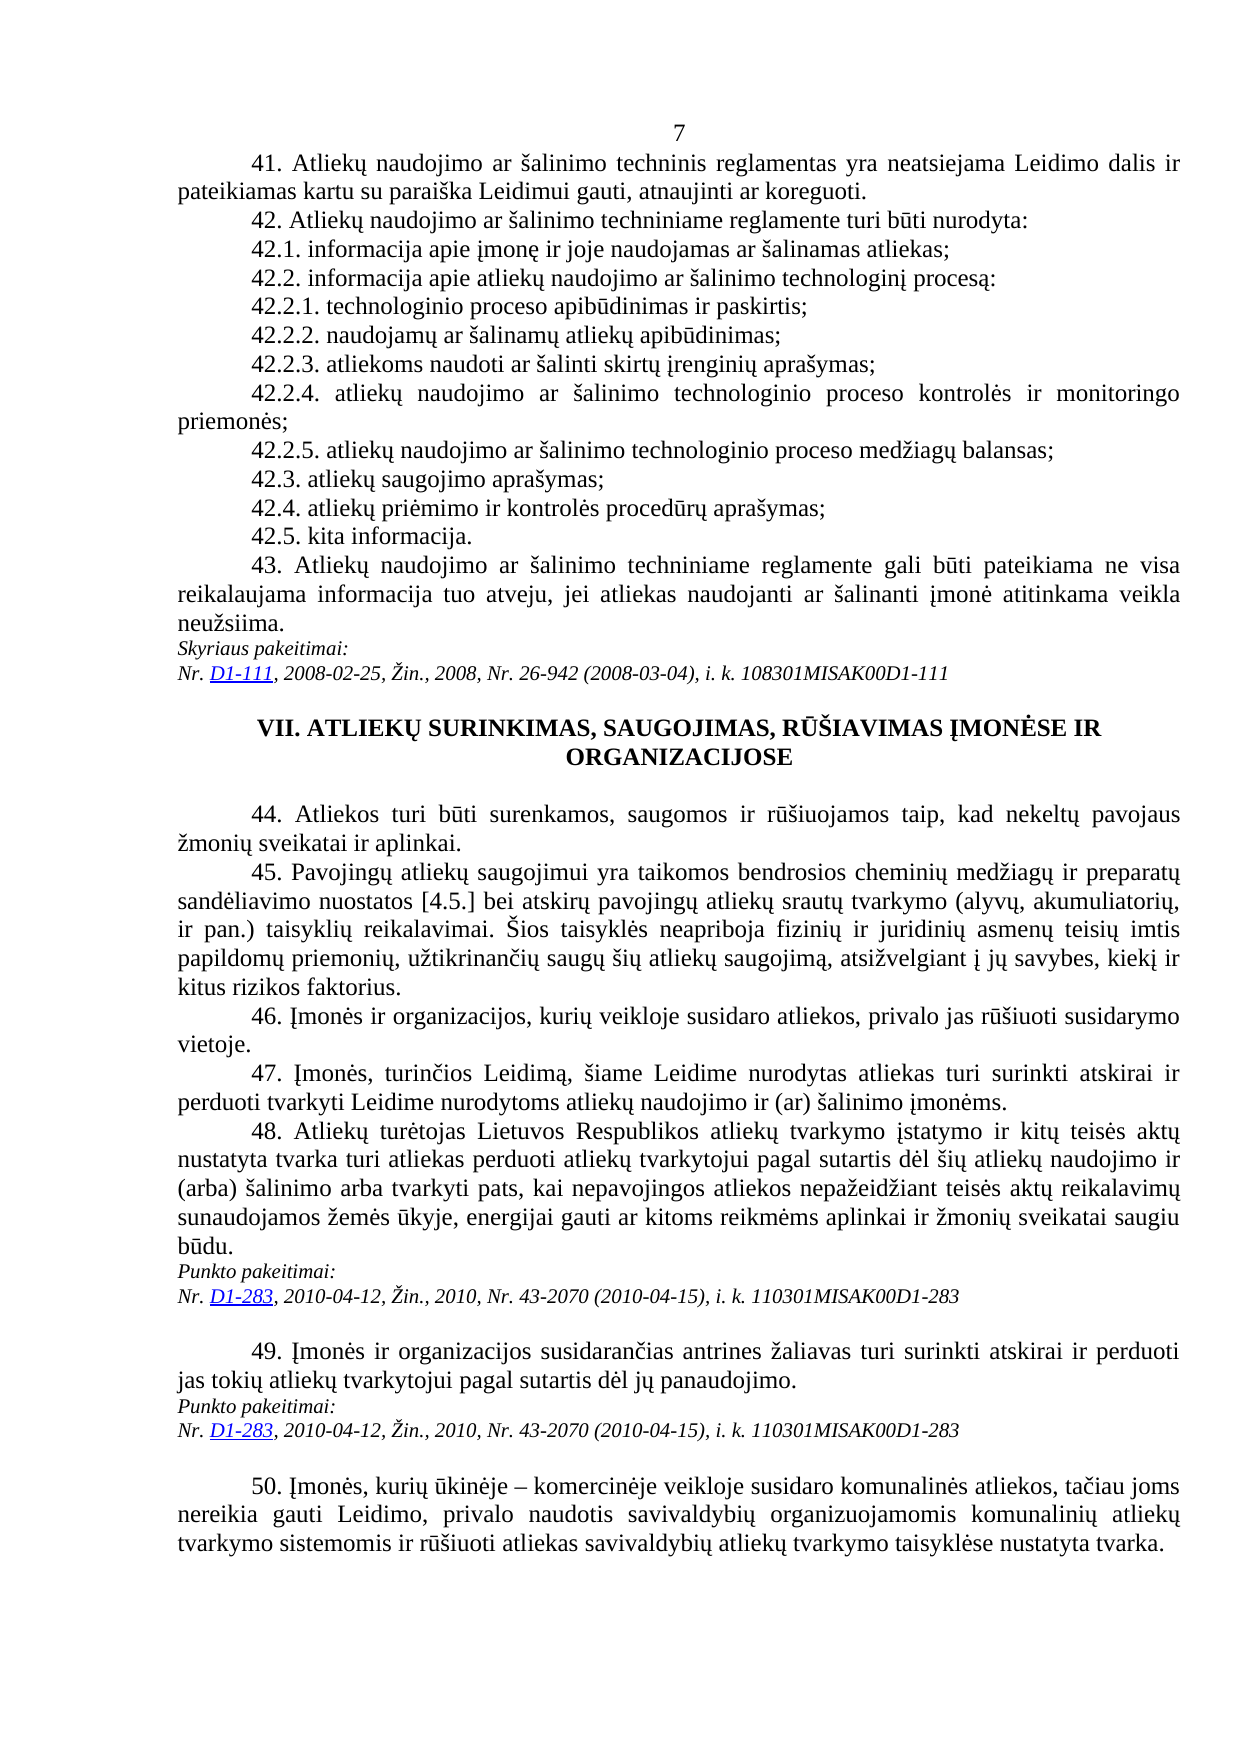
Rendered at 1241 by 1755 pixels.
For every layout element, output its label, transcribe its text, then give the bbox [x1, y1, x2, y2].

text 41. Atliekų naudojimo ar šalinimo techninis reglamentas yra neatsiejama Leidimo dalis ir pateikiamas kartu su paraiška Leidimui gauti, atnaujinti ar koreguoti. [177, 148, 1181, 205]
text Nr. D1-283, 2010-04-12, Žin., 2010, Nr. 43-2070 (2010-04-15), i. k. 110301MISAK00D1-283 [177, 1283, 1181, 1308]
text Punkto pakeitimai: [177, 1394, 1181, 1418]
text 48. Atliekų turėtojas Lietuvos Respublikos atliekų tvarkymo įstatymo ir kitų teisės aktų nustatyta tvarka turi atliekas perduoti atliekų tvarkytojui pagal sutartis dėl šių atliekų naudojimo ir (arba) šalinimo arba tvarkyti pats, kai nepavojingos atliekos nepažeidžiant teisės aktų reikalavimų sunaudojamos žemės ūkyje, energijai gauti ar kitoms reikmėms aplinkai ir žmonių sveikatai saugiu būdu. [177, 1116, 1181, 1259]
text 45. Pavojingų atliekų saugojimui yra taikomos bendrosios cheminių medžiagų ir preparatų sandėliavimo nuostatos [4.5.] bei atskirų pavojingų atliekų srautų tvarkymo (alyvų, akumuliatorių, ir pan.) taisyklių reikalavimai. Šios taisyklės neapriboja fizinių ir juridinių asmenų teisių imtis papildomų priemonių, užtikrinančių saugų šių atliekų saugojimą, atsižvelgiant į jų savybes, kiekį ir kitus rizikos faktorius. [177, 857, 1181, 1001]
text 42.2.2. naudojamų ar šalinamų atliekų apibūdinimas; [177, 320, 1181, 349]
text 47. Įmonės, turinčios Leidimą, šiame Leidime nurodytas atliekas turi surinkti atskirai ir perduoti tvarkyti Leidime nurodytoms atliekų naudojimo ir (ar) šalinimo įmonėms. [177, 1058, 1181, 1116]
text 50. Įmonės, kurių ūkinėje – komercinėje veikloje susidaro komunalinės atliekos, tačiau joms nereikia gauti Leidimo, privalo naudotis savivaldybių organizuojamomis komunalinių atliekų tvarkymo sistemomis ir rūšiuoti atliekas savivaldybių atliekų tvarkymo taisyklėse nustatyta tvarka. [177, 1471, 1181, 1557]
text 44. Atliekos turi būti surenkamos, saugomos ir rūšiuojamos taip, kad nekeltų pavojaus žmonių sveikatai ir aplinkai. [177, 799, 1181, 857]
text Punkto pakeitimai: [177, 1259, 1181, 1283]
text 42.3. atliekų saugojimo aprašymas; [177, 464, 1181, 493]
text 42.5. kita informacija. [177, 521, 1181, 550]
text 42.2.4. atliekų naudojimo ar šalinimo technologinio proceso kontrolės ir monitoringo priemonės; [177, 378, 1181, 435]
text 42.1. informacija apie įmonę ir joje naudojamas ar šalinamas atliekas; [177, 234, 1181, 263]
text 46. Įmonės ir organizacijos, kurių veikloje susidaro atliekos, privalo jas rūšiuoti susidarymo vietoje. [177, 1001, 1181, 1058]
text 42.4. atliekų priėmimo ir kontrolės procedūrų aprašymas; [177, 493, 1181, 521]
text Nr. D1-283, 2010-04-12, Žin., 2010, Nr. 43-2070 (2010-04-15), i. k. 110301MISAK00D1-283 [177, 1418, 1181, 1442]
text 43. Atliekų naudojimo ar šalinimo techniniame reglamente gali būti pateikiama ne visa reikalaujama informacija tuo atveju, jei atliekas naudojanti ar šalinanti įmonė atitinkama veikla neužsiima. [177, 550, 1181, 636]
text VII. ATLIEKŲ surinkimas, saugojimas, rūšiavimas ĮMONĖSE IR ORGANIZACIJOSE [177, 713, 1181, 771]
text 42.2. informacija apie atliekų naudojimo ar šalinimo technologinį procesą: [177, 263, 1181, 291]
text 42. Atliekų naudojimo ar šalinimo techniniame reglamente turi būti nurodyta: [177, 205, 1181, 234]
text Skyriaus pakeitimai: [177, 636, 1181, 660]
text 49. Įmonės ir organizacijos susidarančias antrines žaliavas turi surinkti atskirai ir perduoti jas tokių atliekų tvarkytojui pagal sutartis dėl jų panaudojimo. [177, 1336, 1181, 1394]
text 42.2.5. atliekų naudojimo ar šalinimo technologinio proceso medžiagų balansas; [177, 435, 1181, 464]
text Nr. D1-111, 2008-02-25, Žin., 2008, Nr. 26-942 (2008-03-04), i. k. 108301MISAK00D1-111 [177, 660, 1181, 684]
text 42.2.3. atliekoms naudoti ar šalinti skirtų įrenginių aprašymas; [177, 349, 1181, 378]
text 42.2.1. technologinio proceso apibūdinimas ir paskirtis; [177, 291, 1181, 320]
